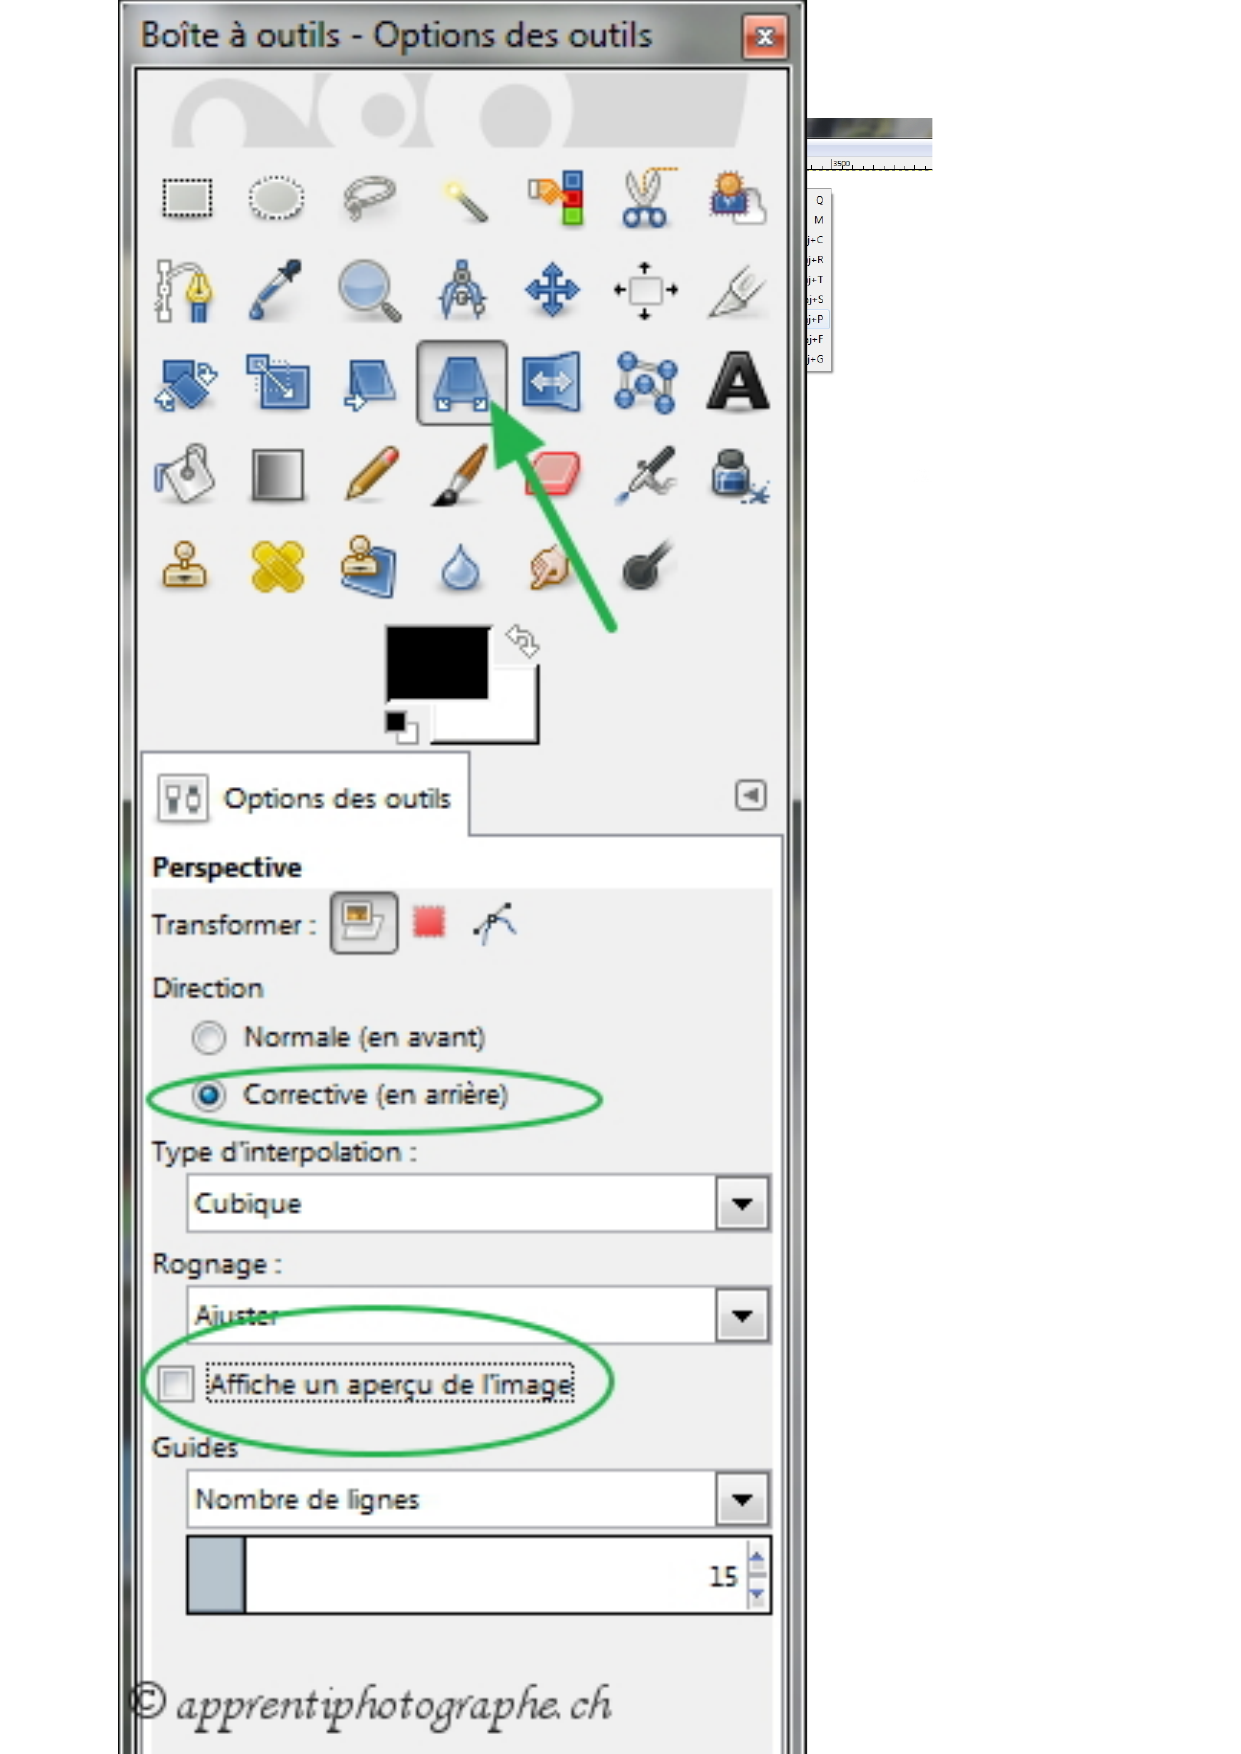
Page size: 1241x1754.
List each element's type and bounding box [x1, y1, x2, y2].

picture [118, 0, 933, 1754]
